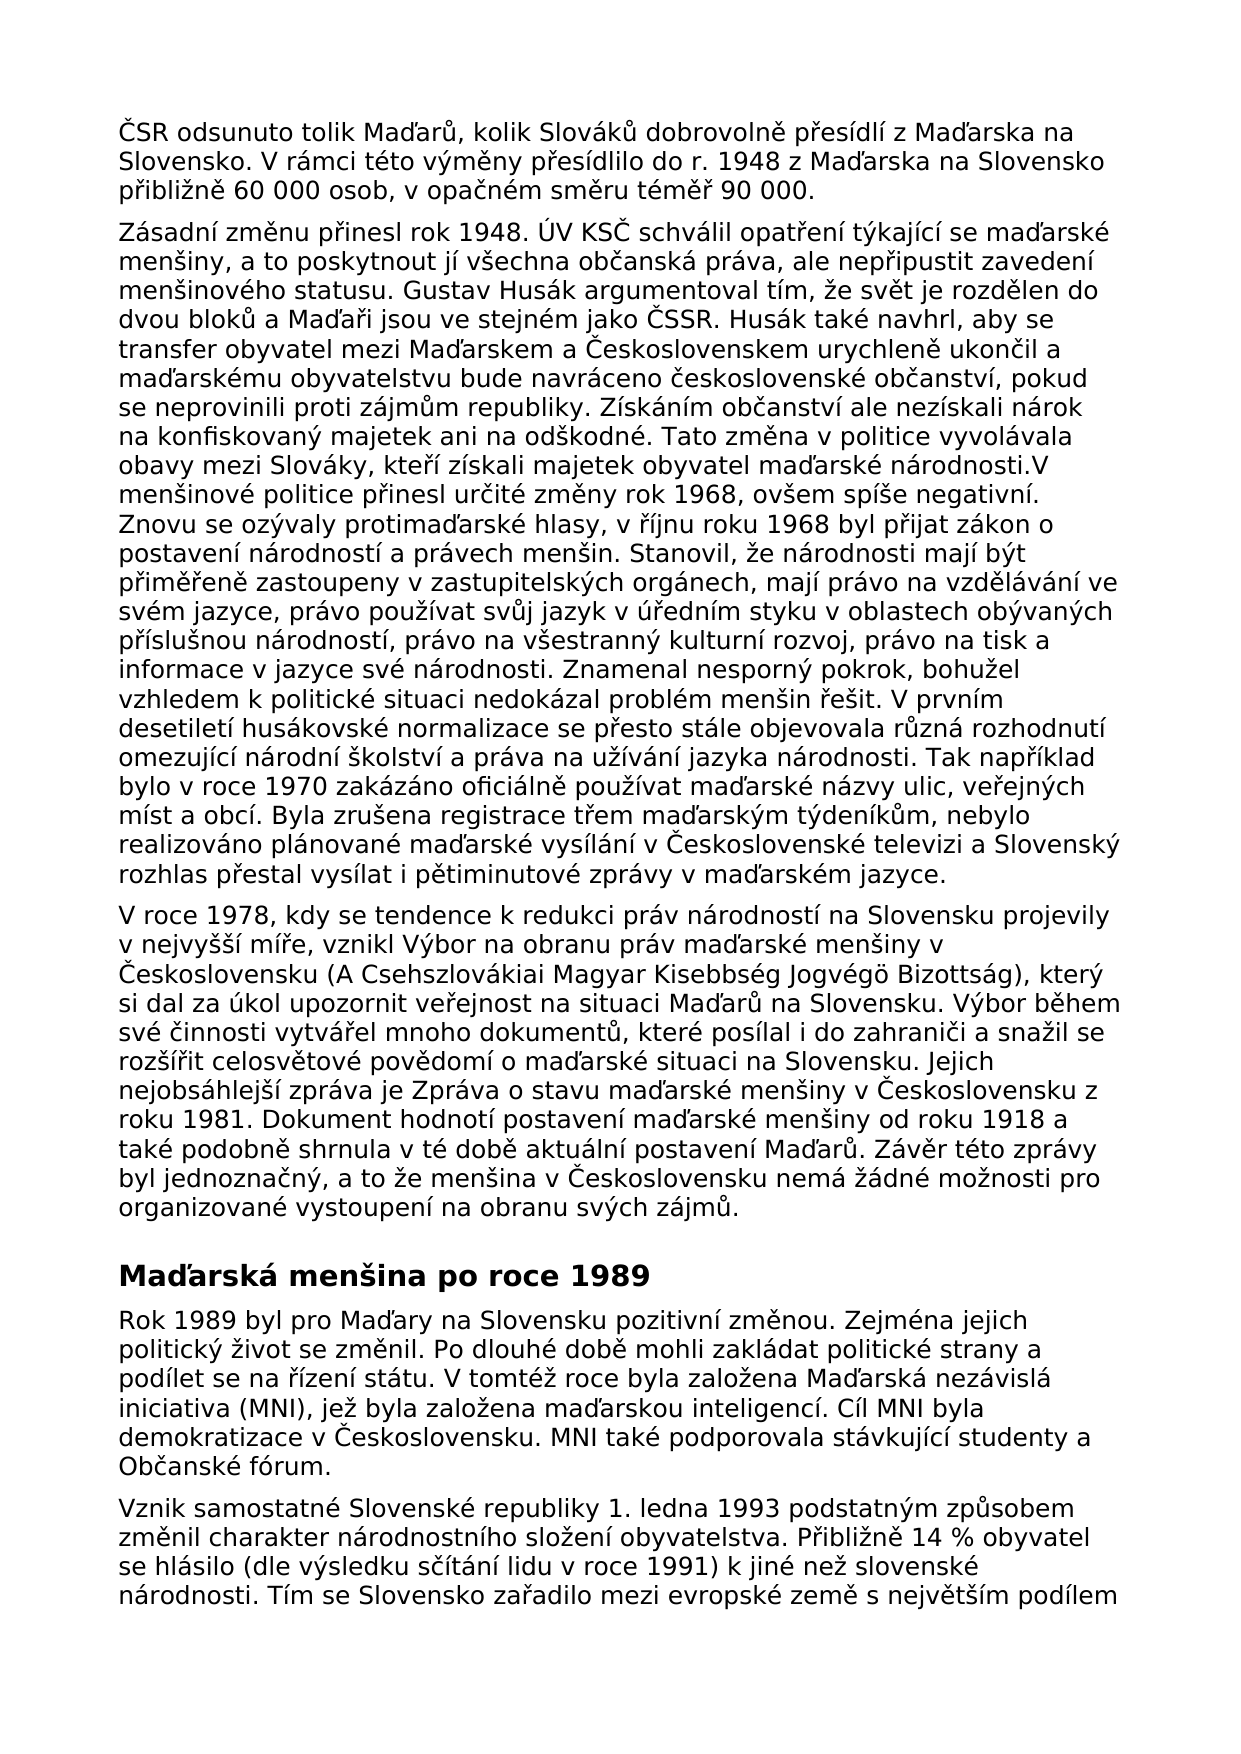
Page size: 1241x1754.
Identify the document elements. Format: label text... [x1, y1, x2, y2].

text Vznik samostatné Slovenské republiky 1. ledna 1993 podstatným způsobem změnil charakter národnostního složení obyvatelstva. Přibližně 14 % obyvatel se hlásilo (dle výsledku sčítání lidu v roce 1991) k jiné než slovenské národnosti. Tím se Slovensko zařadilo mezi evropské země s největším podílem [118, 1494, 1122, 1610]
text Zásadní změnu přinesl rok 1948. ÚV KSČ schválil opatření týkající se maďarské menšiny, a to poskytnout jí všechna občanská práva, ale nepřipustit zavedení menšinového statusu. Gustav Husák argumentoval tím, že svět je rozdělen do dvou bloků a Maďaři jsou ve stejném jako ČSSR. Husák také navhrl, aby se transfer obyvatel mezi Maďarskem a Československem urychleně ukončil a maďarskému obyvatelstvu bude navráceno československé občanství, pokud se neprovinili proti zájmům republiky. Získáním občanství ale nezískali nárok na konfiskovaný majetek ani na odškodné. Tato změna v politice vyvolávala obavy mezi Slováky, kteří získali majetek obyvatel maďarské národnosti.V menšinové politice přinesl určité změny rok 1968, ovšem spíše negativní. Znovu se ozývaly protimaďarské hlasy, v říjnu roku 1968 byl přijat zákon o postavení národností a právech menšin. Stanovil, že národnosti mají být přiměřeně zastoupeny v zastupitelských orgánech, mají právo na vzdělávání ve svém jazyce, právo používat svůj jazyk v úředním styku v oblastech obývaných příslušnou národností, právo na všestranný kulturní rozvoj, právo na tisk a informace v jazyce své národnosti. Znamenal nesporný pokrok, bohužel vzhledem k politické situaci nedokázal problém menšin řešit. V prvním desetiletí husákovské normalizace se přesto stále objevovala různá rozhodnutí omezující národní školství a práva na užívání jazyka národnosti. Tak například bylo v roce 1970 zakázáno oficiálně používat maďarské názvy ulic, veřejných míst a obcí. Byla zrušena registrace třem maďarským týdeníkům, nebylo realizováno plánované maďarské vysílání v Československé televizi a Slovenský rozhlas přestal vysílat i pětiminutové zprávy v maďarském jazyce. [118, 218, 1122, 889]
text ČSR odsunuto tolik Maďarů, kolik Slováků dobrovolně přesídlí z Maďarska na Slovensko. V rámci této výměny přesídlilo do r. 1948 z Maďarska na Slovensko přibližně 60 000 osob, v opačném směru téměř 90 000. [118, 118, 1122, 206]
subtitle Maďarská menšina po roce 1989 [118, 1260, 1122, 1294]
text V roce 1978, kdy se tendence k redukci práv národností na Slovensku projevily v nejvyšší míře, vznikl Výbor na obranu práv maďarské menšiny v Československu (A Csehszlovákiai Magyar Kisebbség Jogvégö Bizottság), který si dal za úkol upozornit veřejnost na situaci Maďarů na Slovensku. Výbor během své činnosti vytvářel mnoho dokumentů, které posílal i do zahraniči a snažil se rozšířit celosvětové povědomí o maďarské situaci na Slovensku. Jejich nejobsáhlejší zpráva je Zpráva o stavu maďarské menšiny v Československu z roku 1981. Dokument hodnotí postavení maďarské menšiny od roku 1918 a také podobně shrnula v té době aktuální postavení Maďarů. Závěr této zprávy byl jednoznačný, a to že menšina v Československu nemá žádné možnosti pro organizované vystoupení na obranu svých zájmů. [118, 901, 1122, 1222]
text Rok 1989 byl pro Maďary na Slovensku pozitivní změnou. Zejména jejich politický život se změnil. Po dlouhé době mohli zakládat politické strany a podílet se na řízení státu. V tomtéž roce byla založena Maďarská nezávislá iniciativa (MNI), jež byla založena maďarskou inteligencí. Cíl MNI byla demokratizace v Československu. MNI také podporovala stávkující studenty a Občanské fórum. [118, 1306, 1122, 1481]
